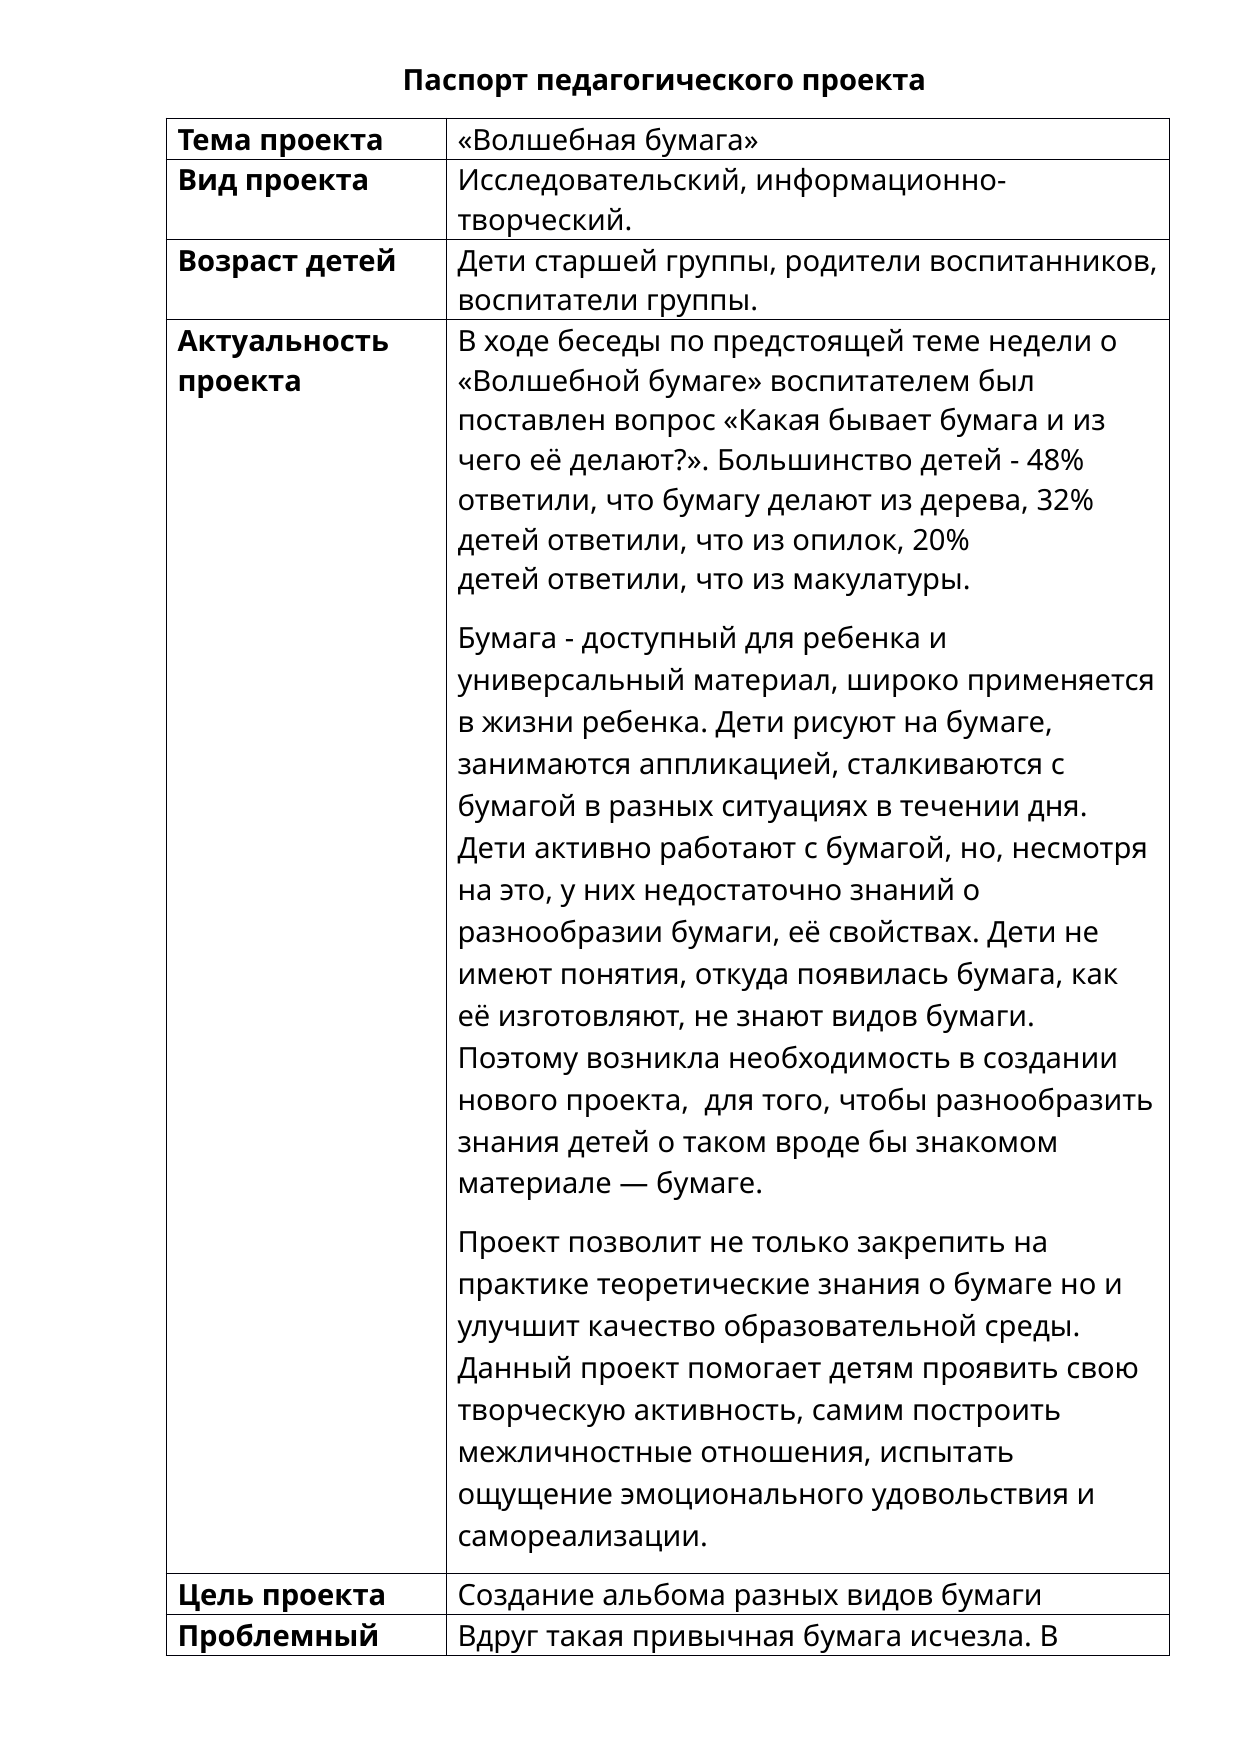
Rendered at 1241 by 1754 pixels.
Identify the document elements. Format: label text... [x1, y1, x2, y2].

text Паспорт педагогического проекта [177, 59, 1152, 99]
table_header «Волшебная бумага» [447, 119, 1169, 158]
table_cell Исследовательский, информационно-творческий. [447, 160, 1169, 239]
table_cell Возраст детей [167, 240, 446, 319]
table_cell Дети старшей группы, родители воспитанников, воспитатели группы. [447, 240, 1169, 319]
table_cell Вдруг такая привычная бумага исчезла. В [447, 1615, 1169, 1655]
table_cell В ходе беседы по предстоящей теме недели о «Волшебной бумаге» воспитателем был поставлен вопрос «Какая бывает бумага и из чего её делают?». Большинство детей - 48% ответили, что бумагу делают из дерева, 32% детей ответили, что из опилок, 20% детей ответили, что из макулатуры. Бумага - доступный для ребенка и универсальный материал, широко применяется в жизни ребенка. Дети рисуют на бумаге, занимаются аппликацией, сталкиваются с бумагой в разных ситуациях в течении дня. Дети активно работают с бумагой, но, несмотря на это, у них недостаточно знаний о разнообразии бумаги, её свойствах. Дети не имеют понятия, откуда появилась бумага, как её изготовляют, не знают видов бумаги. Поэтому возникла необходимость в создании нового проекта, для того, чтобы разнообразить знания детей о таком вроде бы знакомом материале — бумаге. Проект позволит не только закрепить на практике теоретические знания о бумаге но и улучшит качество образовательной среды. Данный проект помогает детям проявить свою творческую активность, самим построить межличностные отношения, испытать ощущение эмоционального удовольствия и самореализации. [447, 320, 1169, 1573]
table_cell Актуальность проекта [167, 320, 446, 1573]
table_cell Вид проекта [167, 160, 446, 239]
table_cell Проблемный [167, 1615, 446, 1655]
table_cell Цель проекта [167, 1574, 446, 1614]
table_header Тема проекта [167, 119, 446, 158]
table_cell Создание альбома разных видов бумаги [447, 1574, 1169, 1614]
